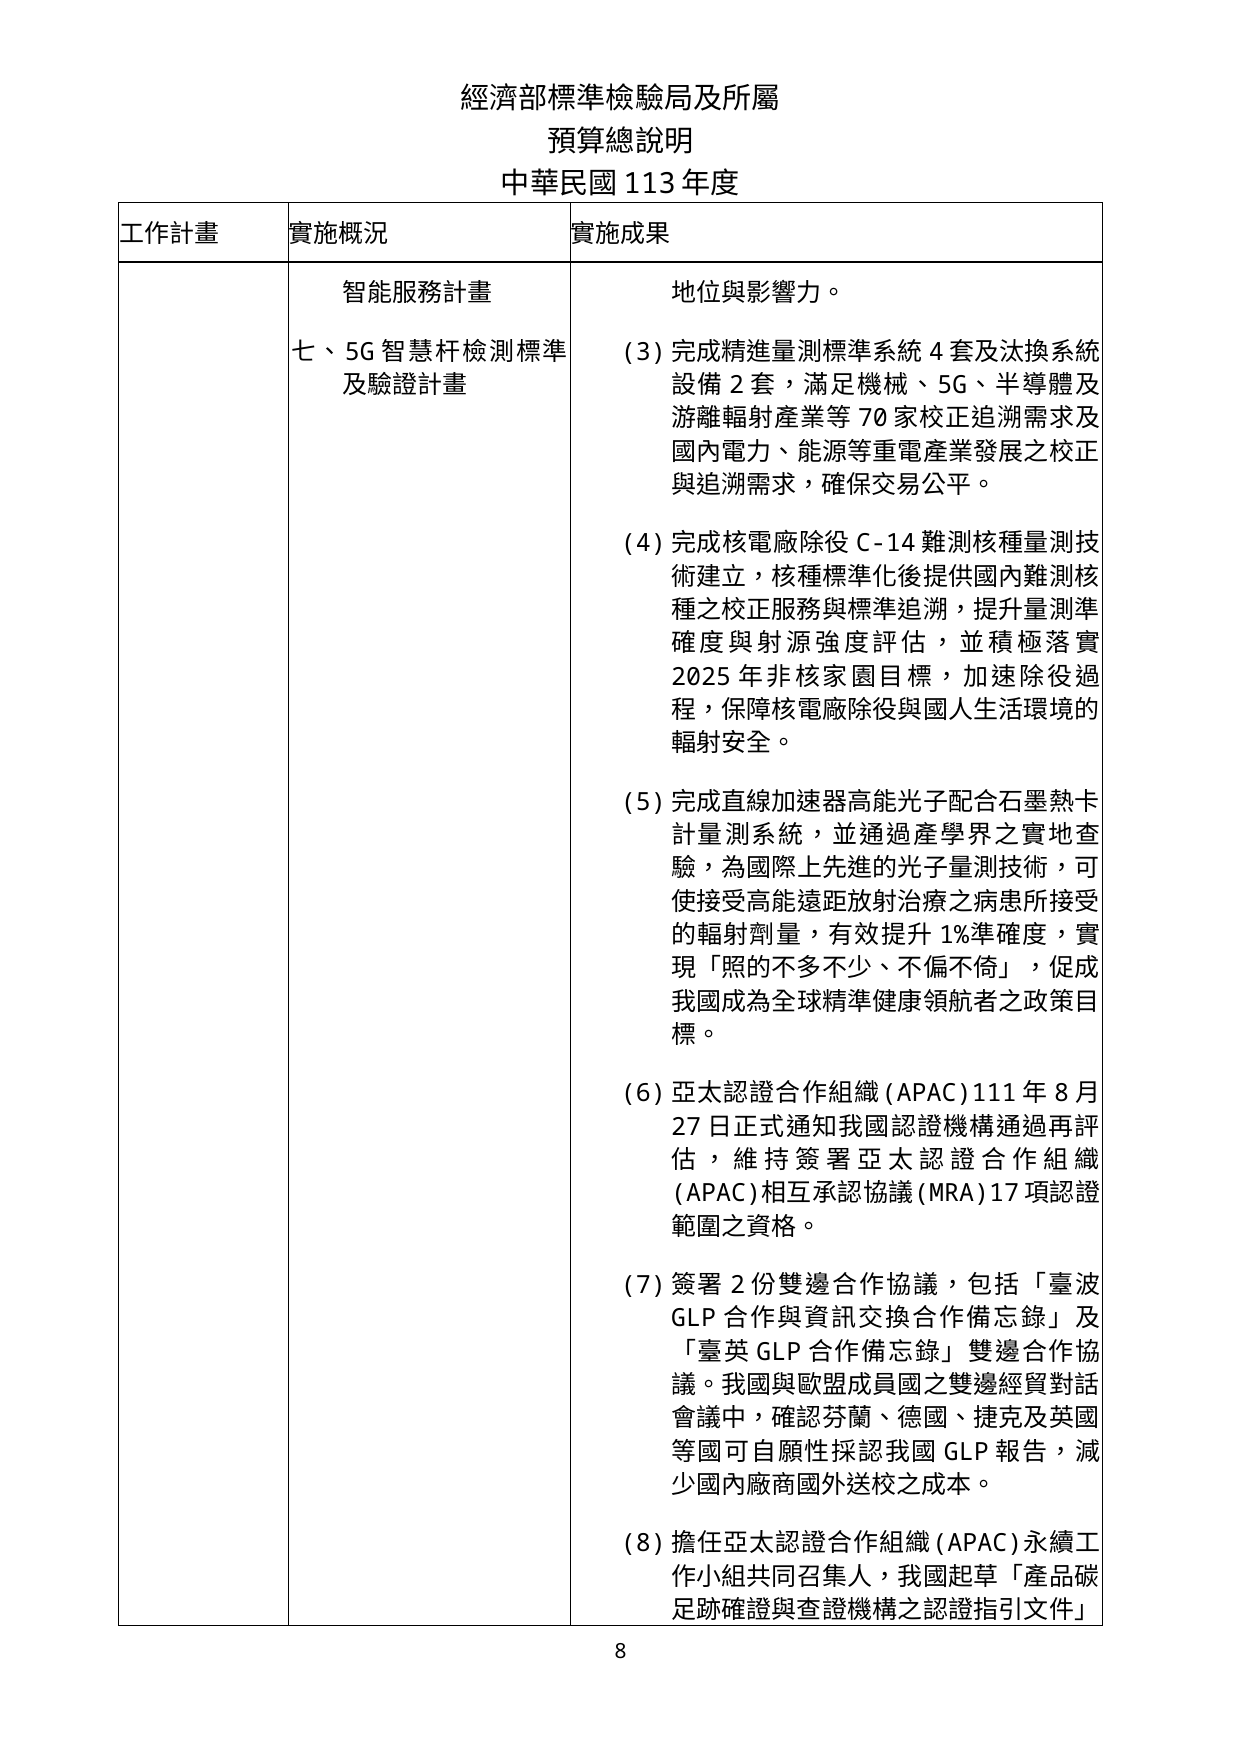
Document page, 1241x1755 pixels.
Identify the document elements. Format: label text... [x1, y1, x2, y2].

table_header 工作計畫 [119, 203, 288, 261]
table_header 實施成果 [571, 203, 1102, 261]
table_cell 智能服務計畫 七、5G智慧杆檢測標準及驗證計畫 [289, 263, 570, 1625]
table_cell 精進國家計量標準服務能量，與國際先進實驗室同步維持更完整的國家量測標準，並提升與國際接軌的研發基磐實力，堅實國家品質基盤。 維持133套國家最高量測標準之國際等同性及維持國際相互認可協議效力，完成11項國際比對，比對結果登錄於國際度量衡局關鍵比對資料庫(BIPM KCDB)網站及提供5,292件校正服務，服務逾千家二級實驗室，傳遞標準量值，減少重複檢測及出口貿易障礙。 持續與日本NICT及韓國KRISS進行衛星測距系統(SRS)之三方國際比對，並完成SRS國際比對數據量測結果報告，提升我國在國際上時間頻率領域之地位與影響力。 完成精進量測標準系統4套及汰換系統設備2套，滿足機械、5G、半導體及游離輻射產業等70家校正追溯需求及國內電力、能源等重電產業發展之校正與追溯需求，確保交易公平。 完成核電廠除役C-14難測核種量測技術建立，核種標準化後提供國內難測核種之校正服務與標準追溯，提升量測準確度與射源強度評估，並積極落實2025年非核家園目標，加速除役過程，保障核電廠除役與國人生活環境的輻射安全。 完成直線加速器高能光子配合石墨熱卡計量測系統，並通過產學界之實地查驗，為國際上先進的光子量測技術，可使接受高能遠距放射治療之病患所接受的輻射劑量，有效提升1%準確度，實現「照的不多不少、不偏不倚」，促成我國成為全球精準健康領航者之政策目標。 亞太認證合作組織(APAC)111年8月27日正式通知我國認證機構通過再評估，維持簽署亞太認證合作組織(APAC)相互承認協議(MRA)17項認證範圍之資格。 簽署2份雙邊合作協議，包括「臺波GLP合作與資訊交換合作備忘錄」及「臺英GLP合作備忘錄」雙邊合作協議。我國與歐盟成員國之雙邊經貿對話會議中，確認芬蘭、德國、捷克及英國等國可自願性採認我國GLP報告，減少國內廠商國外送校之成本。 擔任亞太認證合作組織(APAC)永續工作小組共同召集人，我國起草「產品碳足跡確證與查證機構之認證指引文件」 (文件編號:APAC TEC4-004)正式成為APAC技術文件，展現我國對淨零(Net Zero)議題的貢獻。 完成研發半導體先進製程奈米粒子(無機陽離子)分析暨標準技術及關鍵尺寸(線寬)量測標準技術2項，協助我國半導體產業技術保持國際領先地位。 建立五軸工具機之線上尺寸量測技術，可完整量測43項幾何誤差，提升單一工件加工效率15%；建立視覺3D尺寸量測儀器之校正技術，提供產業儀器查核、校正及評估設計服務；完成擴建靜法碼校正系統、及塊規干涉校正系統，滿足動態力量感測器標準件及長度之校正追溯與能力試驗需求。 完成IECQ工廠推廣15廠次及技術諮詢30 件，並舉辦技術研討會1場次，有助於提升我國電子零組件之產品品質及技術。 完成「智慧製造工業自動化控制系統資安指引-第二部：整合和維護服務提供者」產業標準，並完成消費性商品資安相關國家標準5部，提升我國資安防禦能力。 於111年7月19日完成111年第1場5G資安標準交流及檢測技術視訊會議，並於111 年9月1日及11月16日與NIST就能源資安議題，舉行第2、3場次交流視訊會議，雙方就能源與安全工作以及太陽光電變流器(PV Inverter)測試進行經驗分享，並完成消費性商品資安相關國家標準5部，提升我國資安能量。 配合PV產業發展需求修訂「臺灣高效能太陽光電模組技術規範」，推動高效能太陽光電模組自願性產品驗證(VPC)，累計至111年輔導廠商取得高效能PV模組VPC模組證書共157張，且國內太陽光電案場使用經VPC驗證高效能PV模組達95%；另 台電公司自108年5月20日起全面導入太陽光電案場申請併網需提供VPC證書，累計至111年輔導變流器廠商檢測案共178件及核發智慧變流器VPC證書共104張，提供太陽光電案場併網時電網穩定性。 協助國內家電產業發展智慧家電，建立智慧家庭裝置監控協定檢測服務平台，並提供檢測驗證服務，截至111年完成20家廠商檢測服務，計1,862款智慧家電，含冷氣機、除濕機、洗衣機、燈具、全熱交換器、燃氣熱水器通過驗證，並取得台灣智慧能源產業協會(TaiSEIA)101智慧家庭產品標章。 完成9項無障礙智慧及個人智慧輔具等相關國家標準草案研擬、4項市售產品(穿戴式外骨骼肌力裝、白手杖、步行推車、浴缸)，並辦理「身心障礙與高齡者輔具產品通用設計競賽」校園說明會、「身心障礙與高齡者友善市售輔具評選」及「通用設計得獎者、輔具業者或創投等三合一合作主題媒合會」，啟發各界重視輔具及友善產品之創新研發，為我國輔具產業發展注入更多活力。 111年3月7至9日辦理線上「APEC跨能源與標準主題論壇」，計10個APEC會員體參與，共同為亞太經濟體尋求與討論再生能源憑證發展的最佳實踐方案。 111年6月20日推出「綠色租賃方案」，協助商辦大樓或同類型集合式場域的承租企業，透過轉供電力模式，取得綠電與再生能源憑證(T-REC)，以符合企業永續、再生能源倡議(RE100)、碳揭露專案(CDP)等國際組織或相關供應鏈等需求。 截至111年底發行憑證張數累計超過187.6萬張(18.76億度綠電)，減少約94萬公噸CO2當量，並促成綠電轉供與憑證移轉規模累計超過166.7萬張憑證(16.67億度綠電)。 完成「標準檢驗及計量便捷智能服務」專案，建置國家標準資訊互動平台、商品檢驗資訊QR Code申辦與查詢系統、委託試驗電子報告及資料開放應用等11項數位服務，提高總體E化比率達67%，讓民眾及廠商申辦業務免於往返奔波；運用網站結構解析及關鍵字爬文技術，完成網路查核27,169筆與縮減查核時間1,350小時；以及建構手推嬰幼兒車、兒童雨衣、學步車、輪胎、打火機、燙(整)髮機及鋰行動電源等7項商品檢驗數據分析模型及圖像化分析工具，提供業務運用及決策參考。 召開42場技術規範草案試審會議，邀請CNS國家標準委員及聯盟代表擔任審查技術委員，並與5G智慧杆標準推動聯盟及各縣市政府召開技術規範草案公開說明會，於111年9月16日公告「5G智慧杆系統技術規範」，計10部，以供產業界進行5G智慧杆產品檢測及場域驗證評估之依據；推動高雄亞灣及花蓮市公所智慧杆計2案場採用本局技術規範；完成於本局汐止天線中心5G智慧杆系統及示範平臺之初步規劃建置，進行技術規範草案試作評估及場域驗證。 [571, 263, 1102, 1625]
table_header 實施概況 [289, 203, 570, 261]
table_cell [119, 263, 288, 1625]
